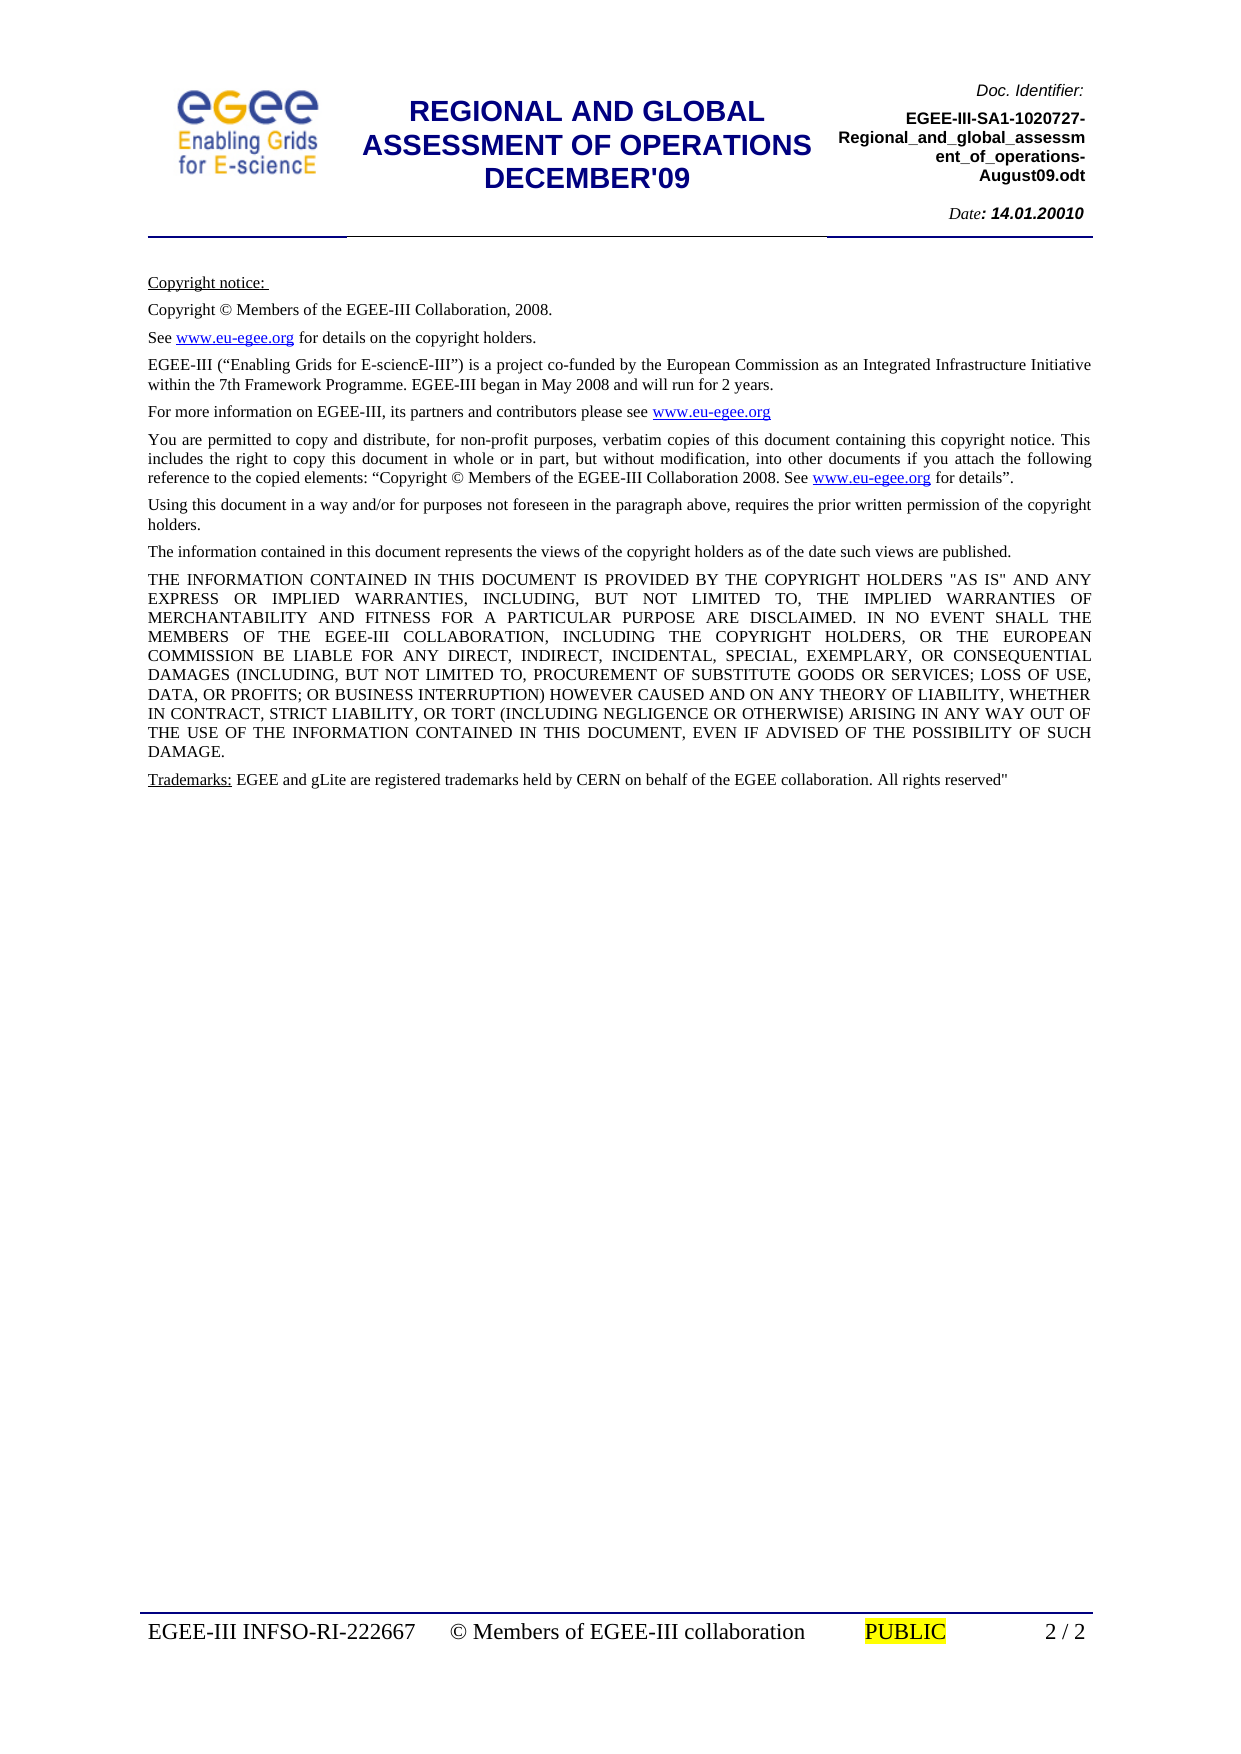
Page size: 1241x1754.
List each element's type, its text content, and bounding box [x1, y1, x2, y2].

text Copyright © Members of the EGEE-III Collaboration, 2008. [148, 300, 1092, 319]
picture [173, 88, 322, 176]
text Copyright notice: [148, 273, 1092, 292]
text Using this document in a way and/or for purposes not foreseen in the paragraph above, requires the prior written permission of the copyright holders. [148, 495, 1092, 533]
text THE INFORMATION CONTAINED IN THIS DOCUMENT IS PROVIDED BY THE COPYRIGHT HOLDERS "AS IS" AND ANY EXPRESS OR IMPLIED WARRANTIES, INCLUDING, BUT NOT LIMITED TO, THE IMPLIED WARRANTIES OF MERCHANTABILITY AND FITNESS FOR A PARTICULAR PURPOSE ARE DISCLAIMED. IN NO EVENT SHALL THE MEMBERS OF THE EGEE-III COLLABORATION, INCLUDING THE COPYRIGHT HOLDERS, OR THE EUROPEAN COMMISSION BE LIABLE FOR ANY DIRECT, INDIRECT, INCIDENTAL, SPECIAL, EXEMPLARY, OR CONSEQUENTIAL DAMAGES (INCLUDING, BUT NOT LIMITED TO, PROCUREMENT OF SUBSTITUTE GOODS OR SERVICES; LOSS OF USE, DATA, OR PROFITS; OR BUSINESS INTERRUPTION) HOWEVER CAUSED AND ON ANY THEORY OF LIABILITY, WHETHER IN CONTRACT, STRICT LIABILITY, OR TORT (INCLUDING NEGLIGENCE OR OTHERWISE) ARISING IN ANY WAY OUT OF THE USE OF THE INFORMATION CONTAINED IN THIS DOCUMENT, EVEN IF ADVISED OF THE POSSIBILITY OF SUCH DAMAGE. [148, 569, 1092, 761]
text See www.eu-egee.org for details on the copyright holders. [148, 328, 1092, 347]
text For more information on EGEE-III, its partners and contributors please see www.eu-egee.org [148, 402, 1092, 421]
text The information contained in this document represents the views of the copyright holders as of the date such views are published. [148, 542, 1092, 561]
text Trademarks: EGEE and gLite are registered trademarks held by CERN on behalf of the EGEE collaboration. All rights reserved" [148, 769, 1092, 788]
text EGEE-III (“Enabling Grids for E-sciencE-III”) is a project co-funded by the European Commission as an Integrated Infrastructure Initiative within the 7th Framework Programme. EGEE-III began in May 2008 and will run for 2 years. [148, 355, 1092, 393]
text You are permitted to copy and distribute, for non-profit purposes, verbatim copies of this document containing this copyright notice. This includes the right to copy this document in whole or in part, but without modification, into other documents if you attach the following reference to the copied elements: “Copyright © Members of the EGEE-III Collaboration 2008. See www.eu-egee.org for details”. [148, 429, 1092, 487]
